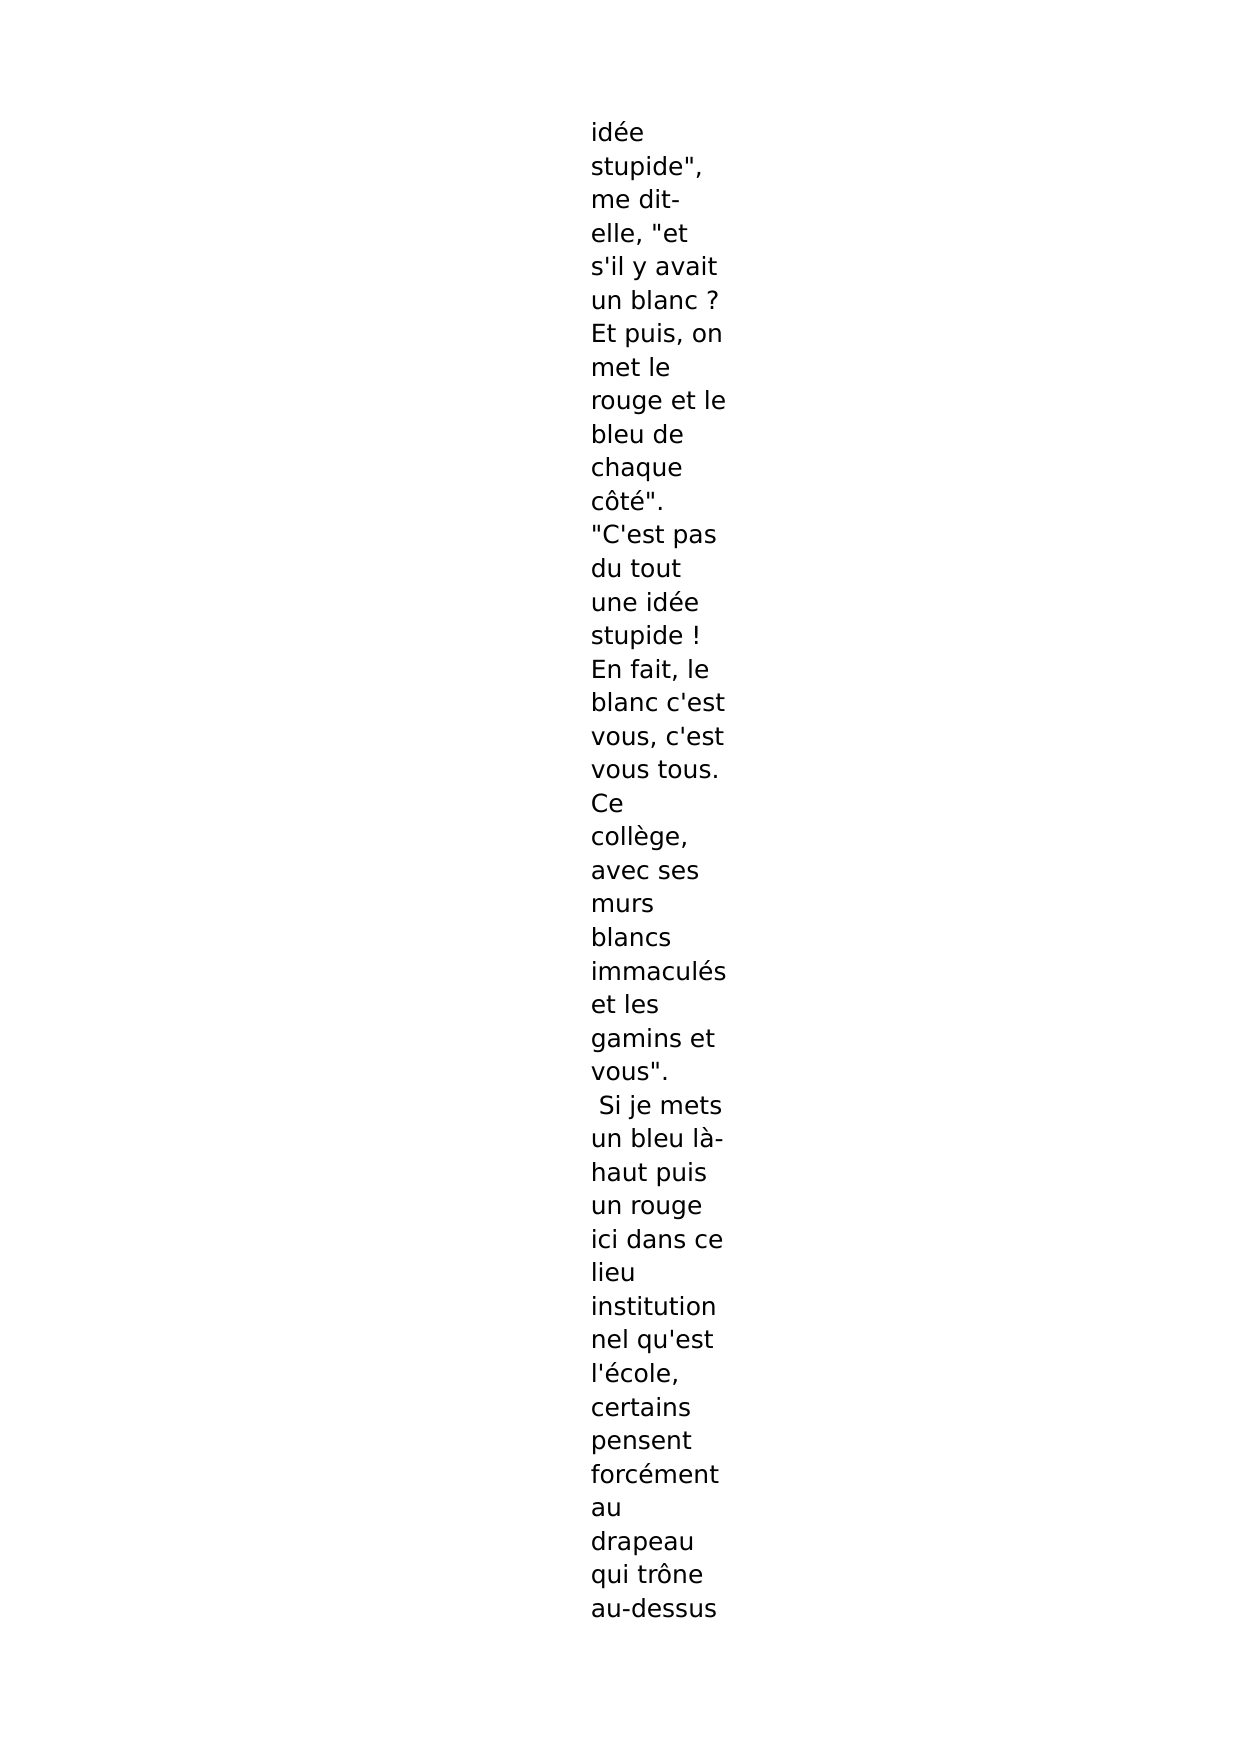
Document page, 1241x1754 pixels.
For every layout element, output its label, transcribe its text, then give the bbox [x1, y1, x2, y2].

text idée stupide", me dit-elle, "et s'il y avait un blanc ? Et puis, on met le rouge et le bleu de chaque côté". "C'est pas du tout une idée stupide ! En fait, le blanc c'est vous, c'est vous tous. Ce collège, avec ses murs blancs immaculés et les gamins et vous". Si je mets un bleu là-haut puis un rouge ici dans ce lieu institutionnel qu'est l'école, certains pensent forcément au drapeau qui trône au-dessus [591, 118, 726, 1623]
